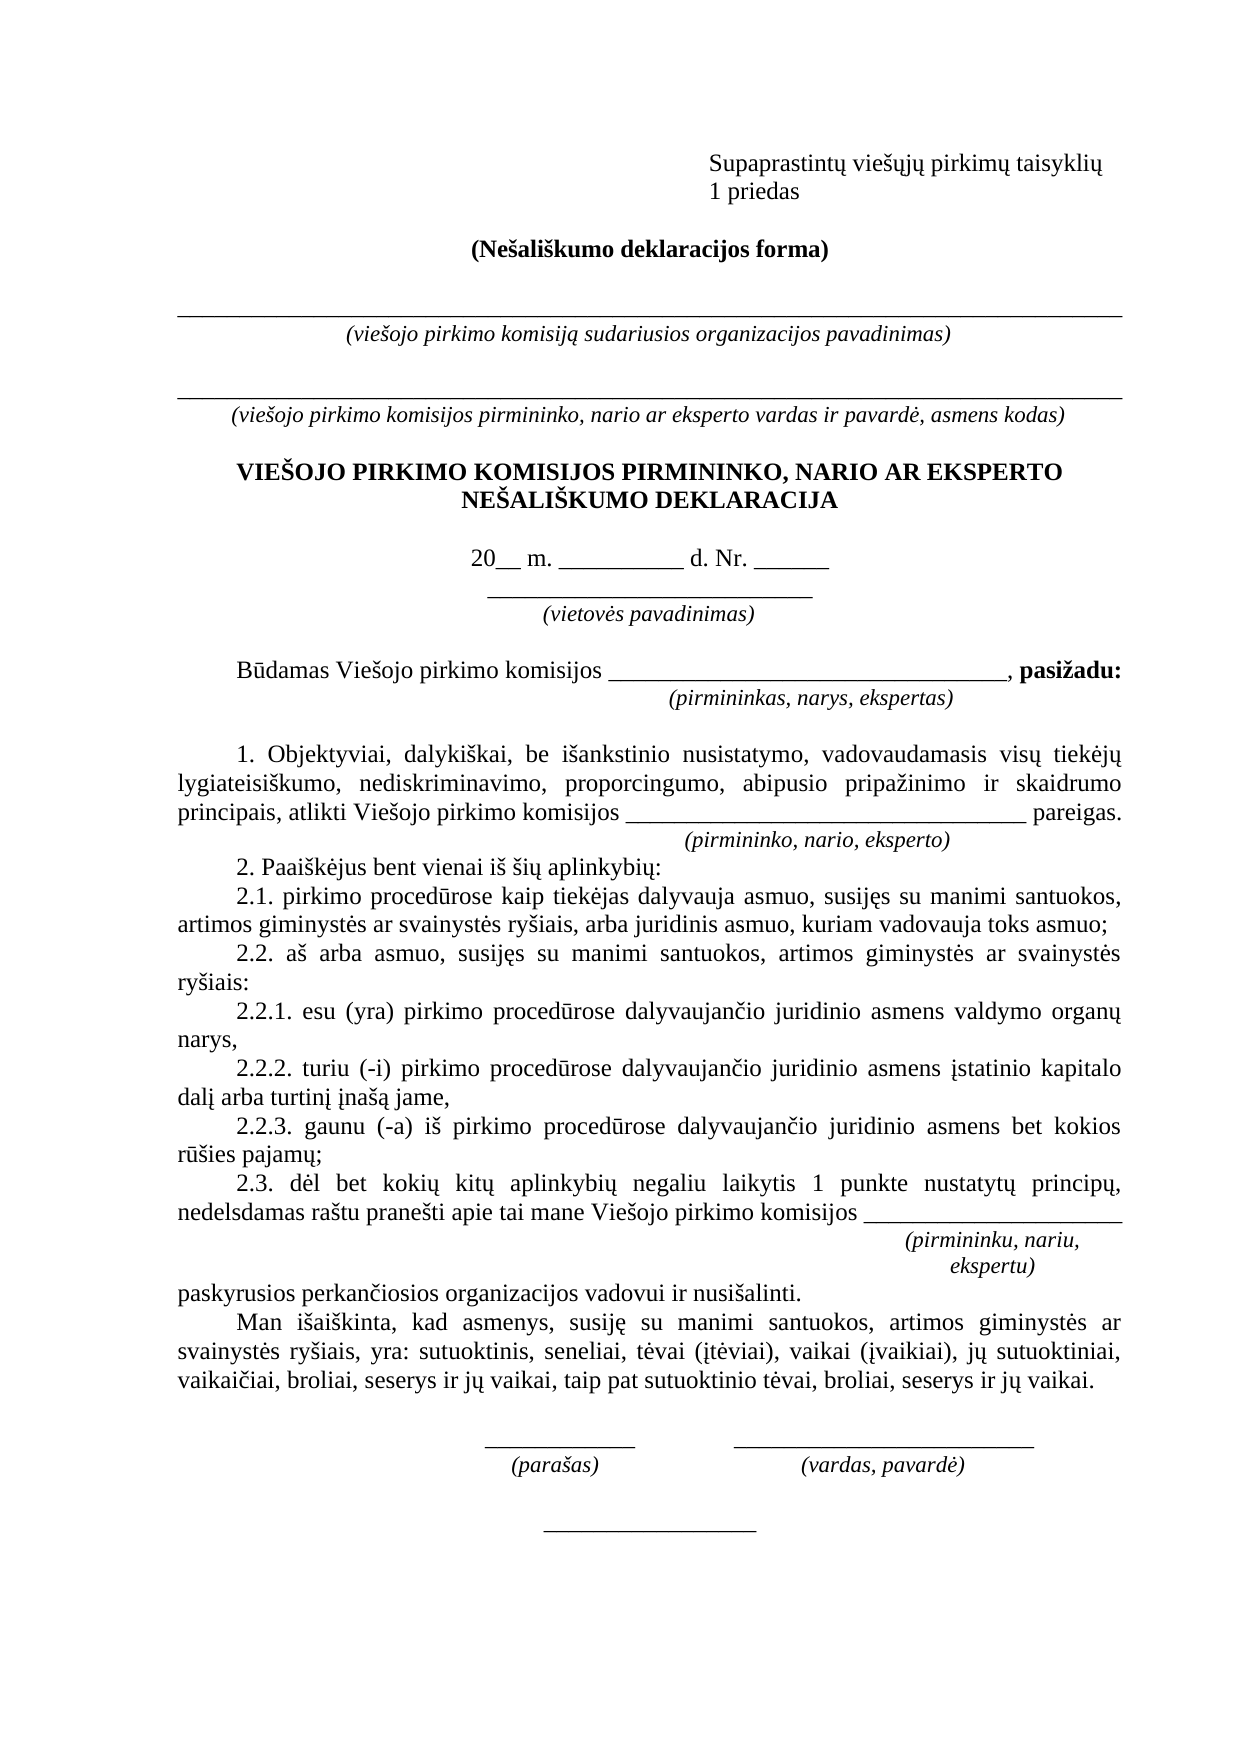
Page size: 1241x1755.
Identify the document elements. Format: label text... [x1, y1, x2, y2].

text _ [177, 291, 1122, 316]
text 1. Objektyviai, dalykiškai, be išankstinio nusistatymo, vadovaudamasis visų tiekėjų lygiateisiškumo, nediskriminavimo, proporcingumo, abipusio pripažinimo ir skaidrumo principais, atlikti Viešojo pirkimo komisijos pareigas. [177, 739, 1122, 826]
text (pirmininkas, narys, ekspertas) [502, 684, 1122, 711]
text __________________________ [177, 572, 1122, 600]
text Būdamas Viešojo pirkimo komisijos , pasižadu: [177, 656, 1122, 684]
text _ [177, 373, 1122, 398]
text (Nešališkumo deklaracijos forma) [177, 234, 1122, 263]
text _________________ [177, 1506, 1122, 1535]
text 2.1. pirkimo procedūrose kaip tiekėjas dalyvauja asmuo, susijęs su manimi santuokos, artimos giminystės ar svainystės ryšiais, arba juridinis asmuo, kuriam vadovauja toks asmuo; [177, 881, 1122, 938]
text 2.2. aš arba asmuo, susijęs su manimi santuokos, artimos giminystės ar svainystės ryšiais: [177, 938, 1122, 996]
text 2.2.3. gaunu (-a) iš pirkimo procedūrose dalyvaujančio juridinio asmens bet kokios rūšies pajamų; [177, 1111, 1122, 1168]
text 2.2.2. turiu (-i) pirkimo procedūrose dalyvaujančio juridinio asmens įstatinio kapitalo dalį arba turtinį įnašą jame, [177, 1053, 1122, 1111]
text (viešojo pirkimo komisijos pirmininko, nario ar eksperto vardas ir pavardė, asmens kodas) [177, 402, 1122, 428]
text (pirmininko, nario, eksperto) [515, 826, 1122, 852]
table_header ________________________ (vardas, pavardė) [646, 1422, 1122, 1477]
text 2.2.1. esu (yra) pirkimo procedūrose dalyvaujančio juridinio asmens valdymo organų narys, [177, 996, 1122, 1053]
text Viešojo pirkimo komisijos PIRMININKO, nario AR eksperto NEŠALIŠKUMO DEKLARACIJA [177, 457, 1122, 514]
text (vietovės pavadinimas) [177, 600, 1122, 627]
text paskyrusios perkančiosios organizacijos vadovui ir nusišalinti. [177, 1278, 1122, 1307]
text 2. Paaiškėjus bent vienai iš šių aplinkybių: [177, 852, 1122, 881]
text (viešojo pirkimo komisiją sudariusios organizacijos pavadinimas) [177, 320, 1122, 346]
text (pirmininku, nariu, ekspertu) [865, 1226, 1122, 1278]
text Man išaiškinta, kad asmenys, susiję su manimi santuokos, artimos giminystės ar svainystės ryšiais, yra: sutuoktinis, seneliai, tėvai (įtėviai), vaikai (įvaikiai), jų sutuoktiniai, vaikaičiai, broliai, seserys ir jų vaikai, taip pat sutuoktinio tėvai, broliai, seserys ir jų vaikai. [177, 1307, 1122, 1393]
text 2.3. dėl bet kokių kitų aplinkybių negaliu laikytis 1 punkte nustatytų principų, nedelsdamas raštu pranešti apie tai mane Viešojo pirkimo komisijos [177, 1168, 1122, 1226]
text 20__ m. __________ d. Nr. ______ [177, 543, 1122, 572]
text Supaprastintų viešųjų pirkimų taisyklių [177, 148, 1122, 176]
table_header ____________ (parašas) [177, 1422, 646, 1477]
text 1 priedas [177, 176, 1122, 205]
